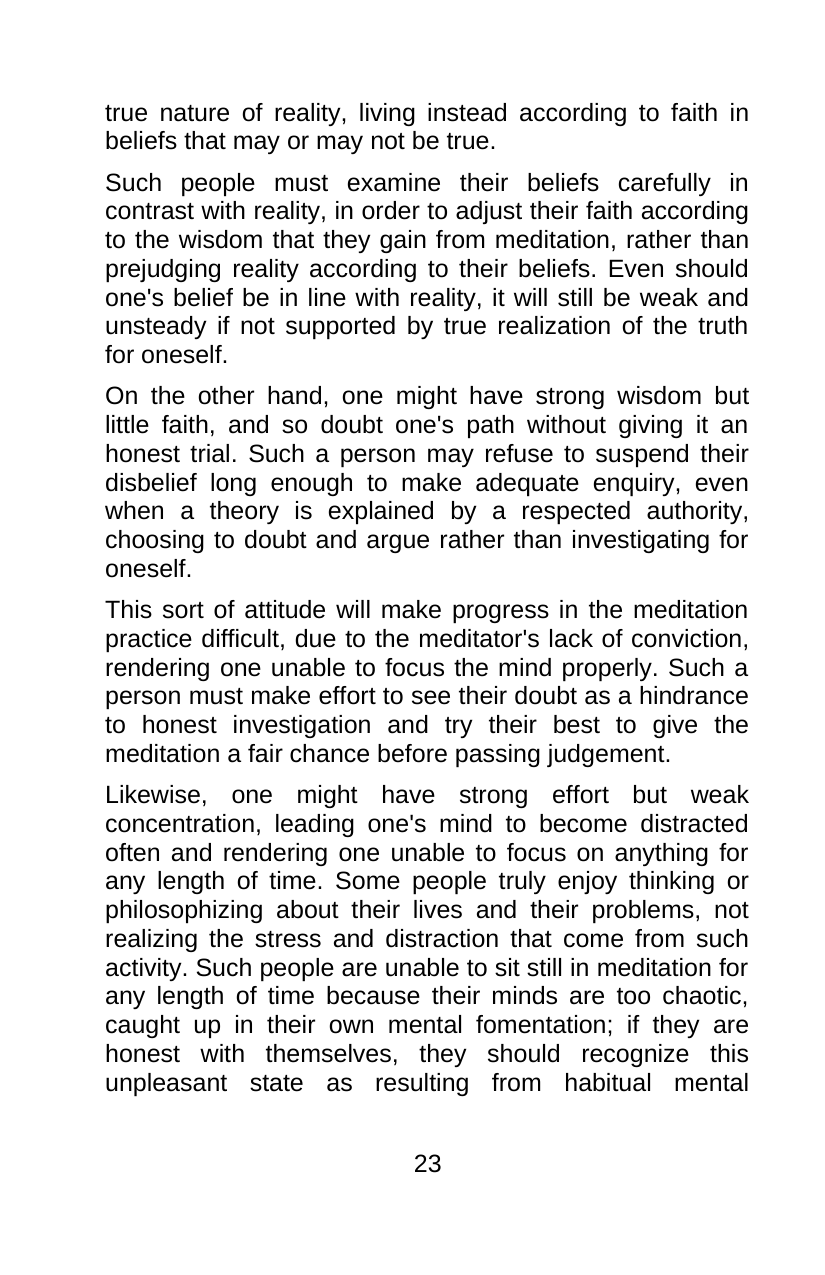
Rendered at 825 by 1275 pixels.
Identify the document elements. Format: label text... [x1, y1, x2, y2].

text Such people must examine their beliefs carefully in contrast with reality, in order to adjust their faith according to the wisdom that they gain from meditation, rather than prejudging reality according to their beliefs. Even should one's belief be in line with reality, it will still be weak and unsteady if not supported by true realization of the truth for oneself. [105, 167, 750, 369]
text true nature of reality, living instead according to faith in beliefs that may or may not be true. [105, 97, 750, 155]
text This sort of attitude will make progress in the meditation practice difficult, due to the meditator's lack of conviction, rendering one unable to focus the mind properly. Such a person must make effort to see their doubt as a hindrance to honest investigation and try their best to give the meditation a fair chance before passing judgement. [105, 595, 750, 767]
text Likewise, one might have strong effort but weak concentration, leading one's mind to become distracted often and rendering one unable to focus on anything for any length of time. Some people truly enjoy thinking or philosophizing about their lives and their problems, not realizing the stress and distraction that come from such activity. Such people are unable to sit still in meditation for any length of time because their minds are too chaotic, caught up in their own mental fomentation; if they are honest with themselves, they should recognize this unpleasant state as resulting from habitual mental [105, 780, 750, 1096]
text On the other hand, one might have strong wisdom but little faith, and so doubt one's path without giving it an honest trial. Such a person may refuse to suspend their disbelief long enough to make adequate enquiry, even when a theory is explained by a respected authority, choosing to doubt and argue rather than investigating for oneself. [105, 381, 750, 582]
